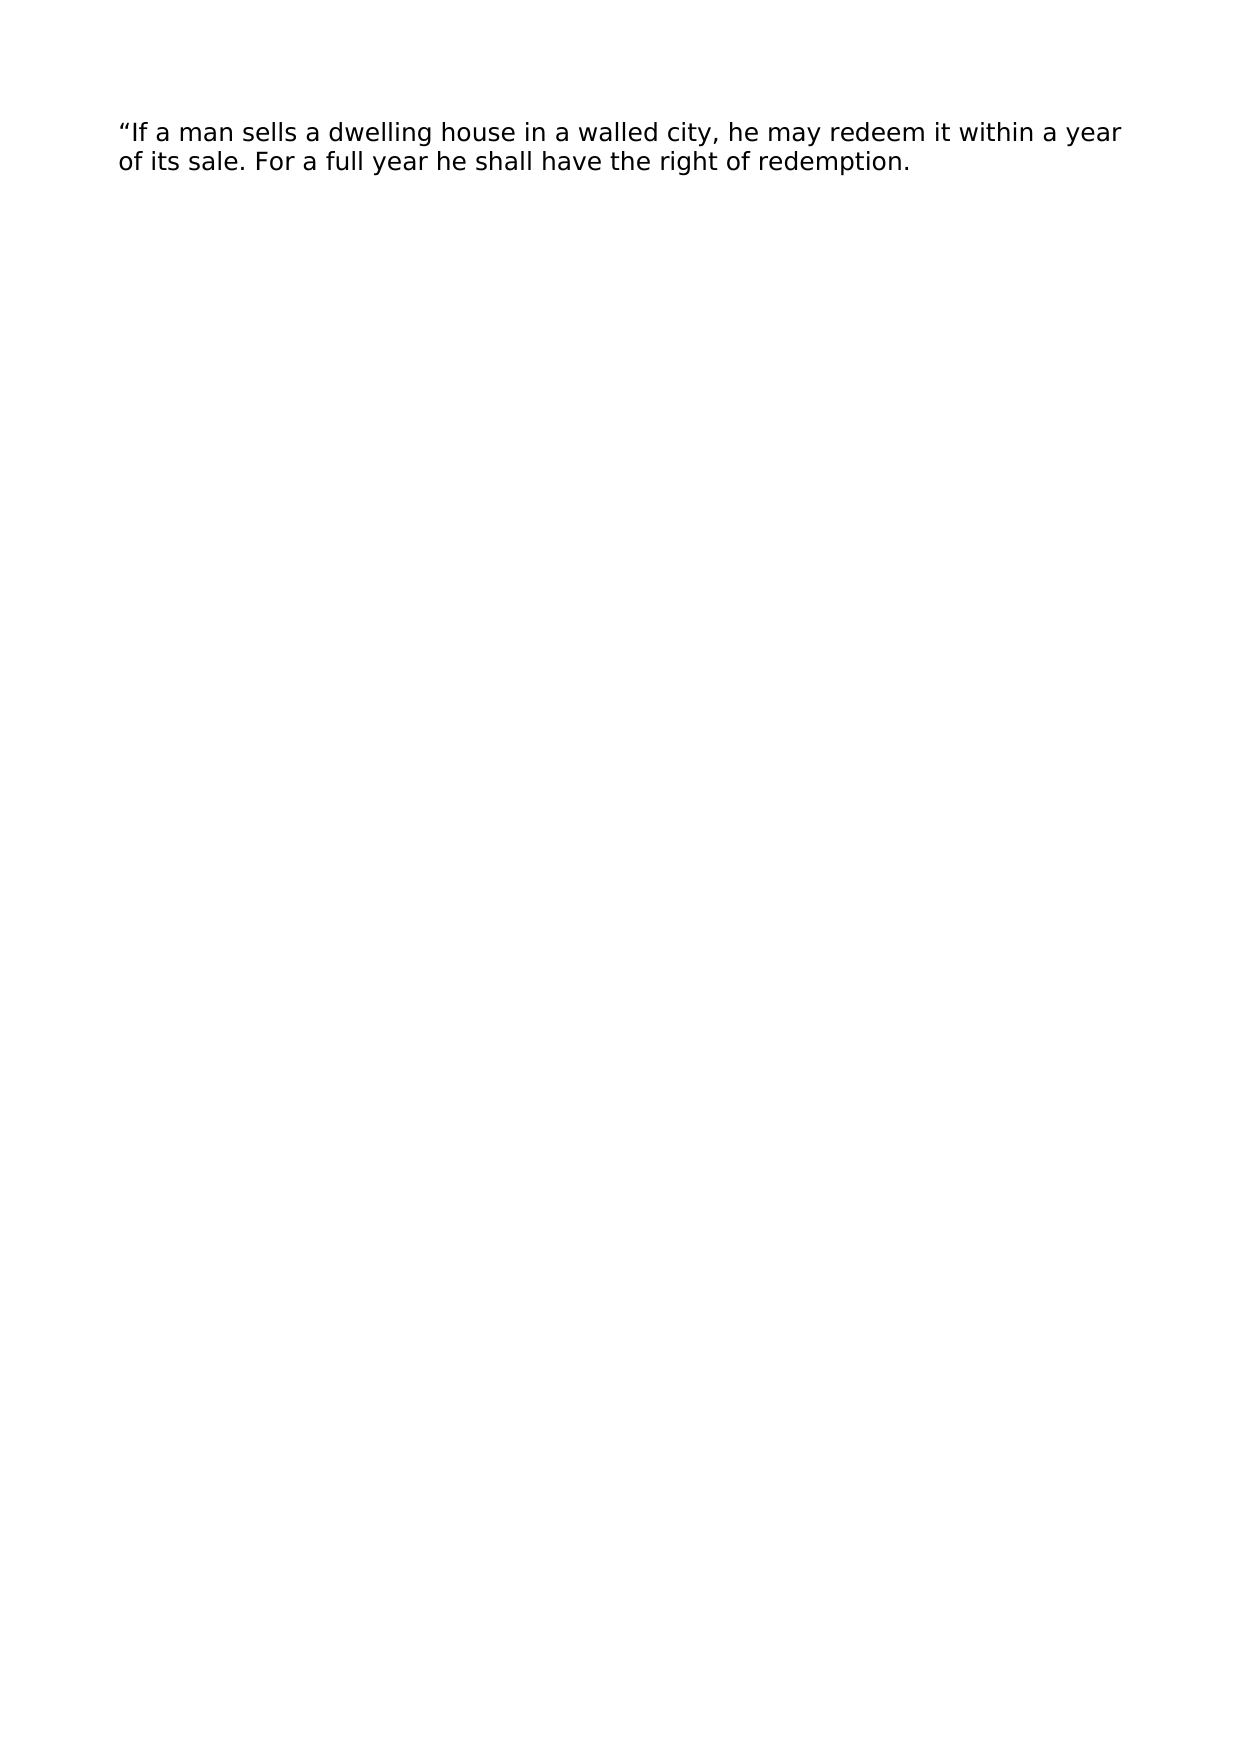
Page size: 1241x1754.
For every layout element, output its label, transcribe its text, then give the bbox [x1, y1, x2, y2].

text “If a man sells a dwelling house in a walled city, he may redeem it within a year of its sale. For a full year he shall have the right of redemption. [118, 118, 1122, 176]
